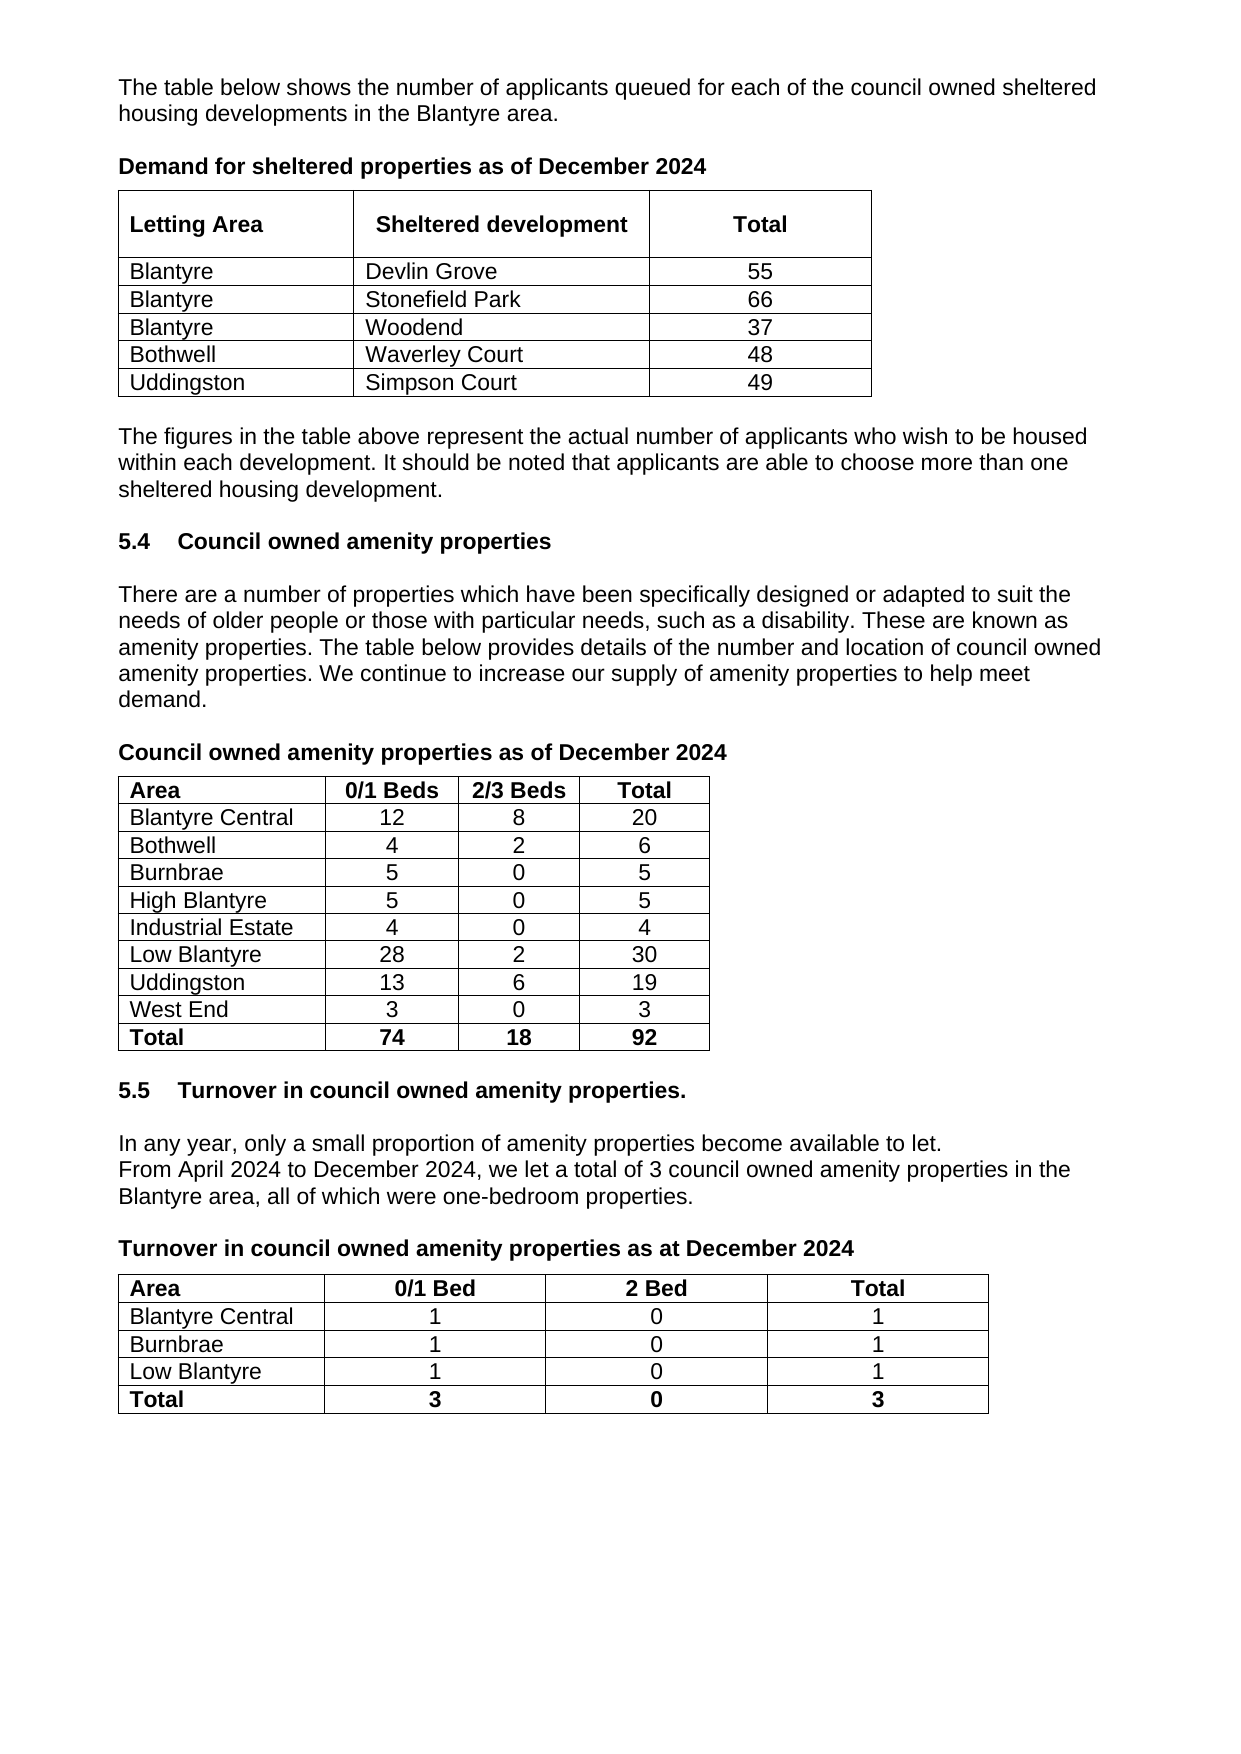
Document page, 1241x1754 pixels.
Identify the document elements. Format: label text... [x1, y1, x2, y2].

table_cell 2 [459, 832, 579, 858]
table_cell Blantyre [119, 286, 353, 312]
table_cell 30 [580, 941, 709, 968]
table_cell 5 [326, 859, 458, 886]
table_cell 3 [768, 1386, 988, 1412]
table_cell 19 [580, 969, 709, 995]
table_cell Woodend [354, 314, 649, 340]
table_cell 5 [580, 859, 709, 886]
table_cell 55 [650, 258, 871, 285]
table_cell Burnbrae [119, 1331, 324, 1357]
table_cell 0 [459, 887, 579, 913]
text The table below shows the number of applicants queued for each of the council owned sheltered housing developments in the Blantyre area. [118, 74, 1122, 127]
table_cell Blantyre Central [119, 1303, 324, 1330]
table_cell Bothwell [119, 341, 353, 368]
table_cell Low Blantyre [119, 941, 325, 968]
table_cell 0 [459, 914, 579, 940]
table_cell Uddingston [119, 369, 353, 396]
table_cell Devlin Grove [354, 258, 649, 285]
table_cell 18 [459, 1024, 579, 1050]
table_cell 8 [459, 804, 579, 831]
table_cell 1 [325, 1303, 545, 1330]
table_cell Simpson Court [354, 369, 649, 396]
table_cell 0 [459, 859, 579, 886]
table_cell West End [119, 996, 325, 1022]
table_header Total [768, 1275, 988, 1302]
table_cell Burnbrae [119, 859, 325, 886]
table_header Total [650, 191, 871, 257]
table_cell 74 [326, 1024, 458, 1050]
table_header 2 Bed [546, 1275, 767, 1302]
table_cell 3 [580, 996, 709, 1022]
table_cell 20 [580, 804, 709, 831]
table_cell 0 [459, 996, 579, 1022]
table_cell 92 [580, 1024, 709, 1050]
table_cell 0 [546, 1358, 767, 1385]
list Turnover in council owned amenity properties. [118, 1077, 1122, 1104]
table_header Sheltered development [354, 191, 649, 257]
table_cell 1 [325, 1358, 545, 1385]
table_header 2/3 Beds [459, 777, 579, 803]
table_cell Blantyre Central [119, 804, 325, 831]
table_cell 5 [580, 887, 709, 913]
table_cell Stonefield Park [354, 286, 649, 312]
table_cell Uddingston [119, 969, 325, 995]
table_cell 1 [768, 1358, 988, 1385]
text There are a number of properties which have been specifically designed or adapted to suit the needs of older people or those with particular needs, such as a disability. These are known as amenity properties. The table below provides details of the number and location of council owned amenity properties. We continue to increase our supply of amenity properties to help meet demand. [118, 581, 1122, 713]
table_cell Blantyre [119, 258, 353, 285]
table_cell Bothwell [119, 832, 325, 858]
table_cell Industrial Estate [119, 914, 325, 940]
table_header Area [119, 777, 325, 803]
table_cell High Blantyre [119, 887, 325, 913]
table_header Total [580, 777, 709, 803]
table_cell 5 [326, 887, 458, 913]
list Council owned amenity properties [118, 528, 1122, 555]
table_cell 49 [650, 369, 871, 396]
text Council owned amenity properties as of December 2024 [118, 739, 1122, 766]
table_header 0/1 Beds [326, 777, 458, 803]
table_cell 6 [459, 969, 579, 995]
table_cell 66 [650, 286, 871, 312]
text From April 2024 to December 2024, we let a total of 3 council owned amenity properties in the Blantyre area, all of which were one-bedroom properties. [118, 1156, 1122, 1209]
table_header Letting Area [119, 191, 353, 257]
table_cell 1 [768, 1303, 988, 1330]
table_cell 1 [768, 1331, 988, 1357]
table_cell Low Blantyre [119, 1358, 324, 1385]
table_cell 0 [546, 1386, 767, 1412]
table_cell Total [119, 1386, 324, 1412]
table_cell 13 [326, 969, 458, 995]
table_cell 3 [325, 1386, 545, 1412]
text Demand for sheltered properties as of December 2024 [118, 153, 1122, 179]
table_cell 4 [580, 914, 709, 940]
table_cell 4 [326, 832, 458, 858]
table_header Area [119, 1275, 324, 1302]
table_cell 0 [546, 1331, 767, 1357]
table_cell Waverley Court [354, 341, 649, 368]
text In any year, only a small proportion of amenity properties become available to let. [118, 1130, 1122, 1156]
table_cell 1 [325, 1331, 545, 1357]
table_header 0/1 Bed [325, 1275, 545, 1302]
table_cell 48 [650, 341, 871, 368]
table_cell 12 [326, 804, 458, 831]
table_cell 3 [326, 996, 458, 1022]
table_cell 2 [459, 941, 579, 968]
table_cell Blantyre [119, 314, 353, 340]
table_cell 0 [546, 1303, 767, 1330]
table_cell 37 [650, 314, 871, 340]
table_cell 4 [326, 914, 458, 940]
table_cell Total [119, 1024, 325, 1050]
table_cell 28 [326, 941, 458, 968]
text The figures in the table above represent the actual number of applicants who wish to be housed within each development. It should be noted that applicants are able to choose more than one sheltered housing development. [118, 423, 1122, 502]
text Turnover in council owned amenity properties as at December 2024 [118, 1235, 1122, 1262]
table_cell 6 [580, 832, 709, 858]
